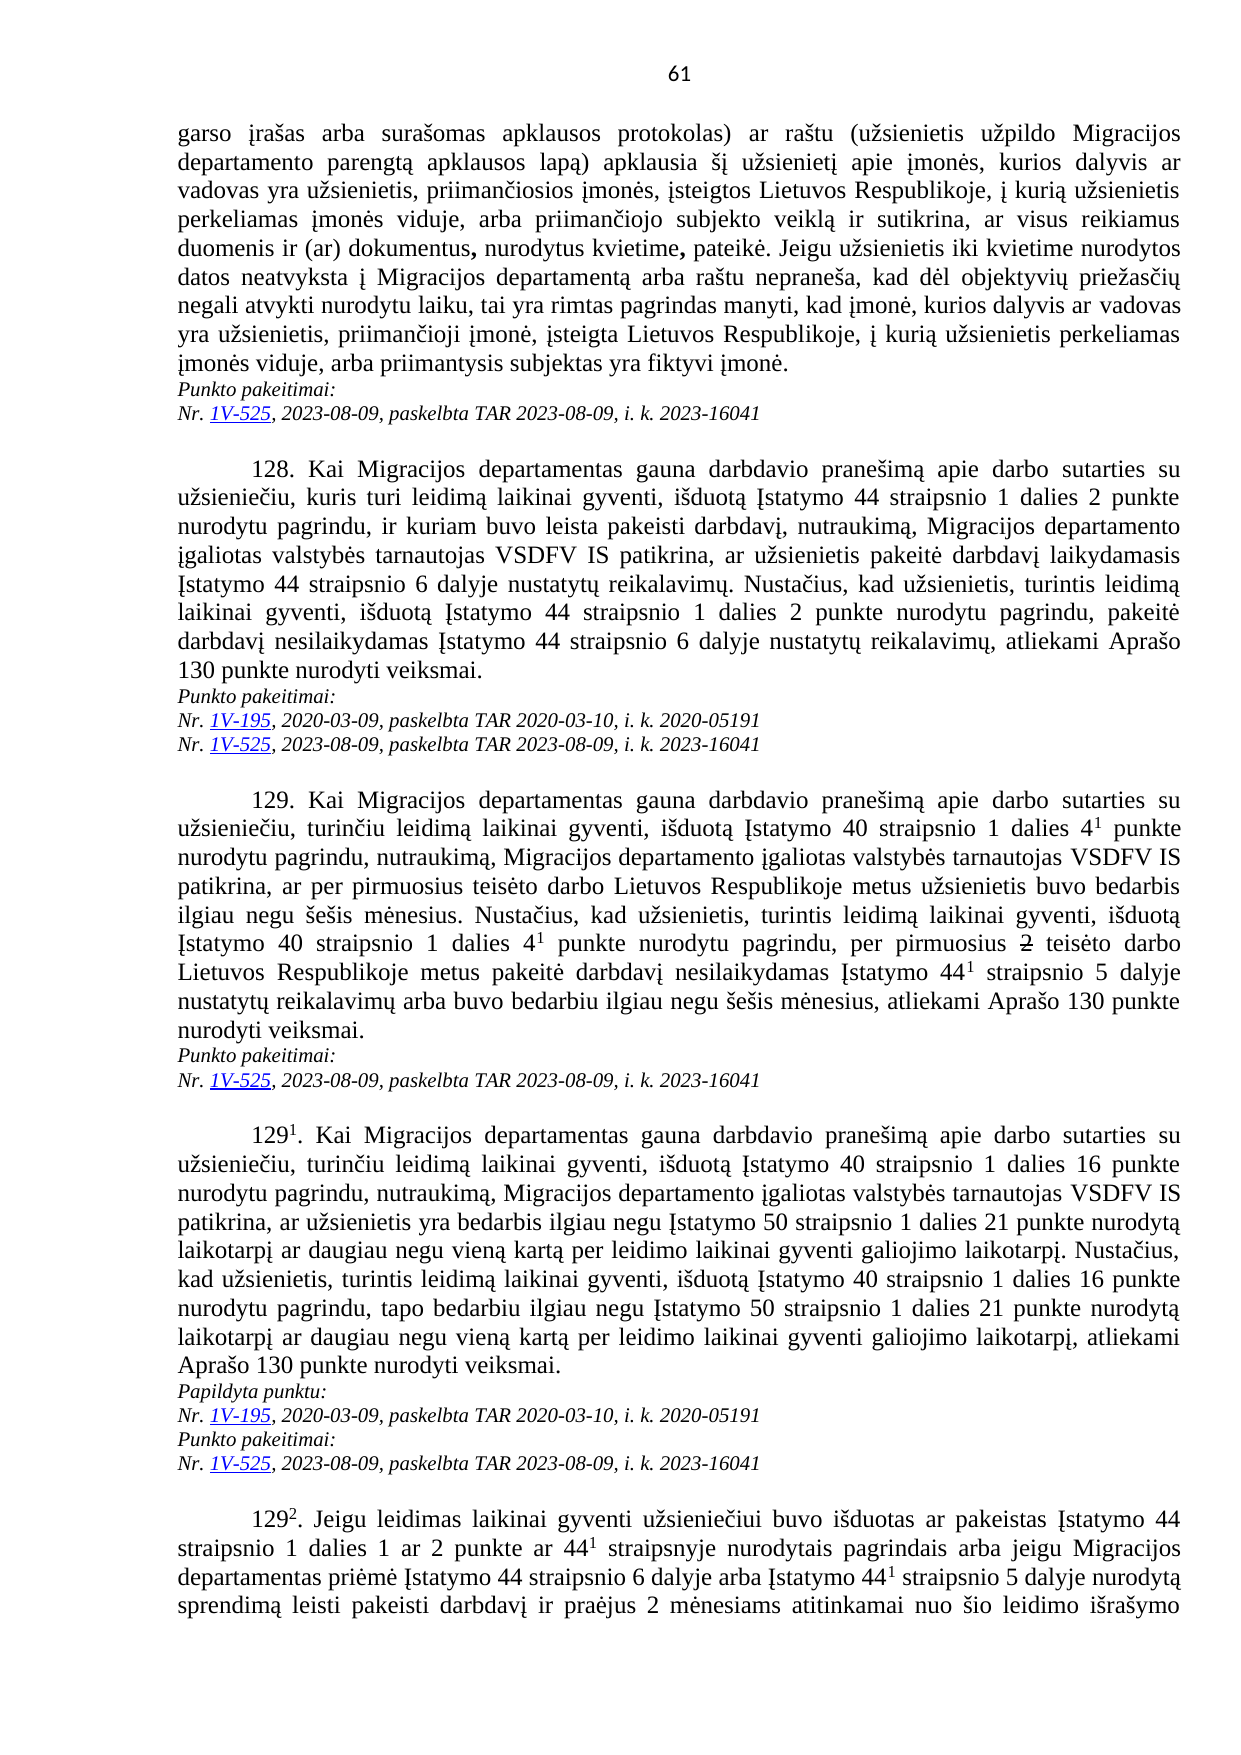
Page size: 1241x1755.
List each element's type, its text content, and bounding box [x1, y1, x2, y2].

text Nr. 1V-525, 2023-08-09, paskelbta TAR 2023-08-09, i. k. 2023-16041 [177, 1067, 1181, 1092]
text Nr. 1V-525, 2023-08-09, paskelbta TAR 2023-08-09, i. k. 2023-16041 [177, 1451, 1181, 1475]
text 128. Kai Migracijos departamentas gauna darbdavio pranešimą apie darbo sutarties su užsieniečiu, kuris turi leidimą laikinai gyventi, išduotą Įstatymo 44 straipsnio 1 dalies 2 punkte nurodytu pagrindu, ir kuriam buvo leista pakeisti darbdavį, nutraukimą, Migracijos departamento įgaliotas valstybės tarnautojas VSDFV IS patikrina, ar užsienietis pakeitė darbdavį laikydamasis Įstatymo 44 straipsnio 6 dalyje nustatytų reikalavimų. Nustačius, kad užsienietis, turintis leidimą laikinai gyventi, išduotą Įstatymo 44 straipsnio 1 dalies 2 punkte nurodytu pagrindu, pakeitė darbdavį nesilaikydamas Įstatymo 44 straipsnio 6 dalyje nustatytų reikalavimų, atliekami Aprašo 130 punkte nurodyti veiksmai. [177, 454, 1181, 684]
text Punkto pakeitimai: [177, 1427, 1181, 1451]
text Punkto pakeitimai: [177, 377, 1181, 401]
text Punkto pakeitimai: [177, 1043, 1181, 1067]
text 1291. Kai Migracijos departamentas gauna darbdavio pranešimą apie darbo sutarties su užsieniečiu, turinčiu leidimą laikinai gyventi, išduotą Įstatymo 40 straipsnio 1 dalies 16 punkte nurodytu pagrindu, nutraukimą, Migracijos departamento įgaliotas valstybės tarnautojas VSDFV IS patikrina, ar užsienietis yra bedarbis ilgiau negu Įstatymo 50 straipsnio 1 dalies 21 punkte nurodytą laikotarpį ar daugiau negu vieną kartą per leidimo laikinai gyventi galiojimo laikotarpį. Nustačius, kad užsienietis, turintis leidimą laikinai gyventi, išduotą Įstatymo 40 straipsnio 1 dalies 16 punkte nurodytu pagrindu, tapo bedarbiu ilgiau negu Įstatymo 50 straipsnio 1 dalies 21 punkte nurodytą laikotarpį ar daugiau negu vieną kartą per leidimo laikinai gyventi galiojimo laikotarpį, atliekami Aprašo 130 punkte nurodyti veiksmai. [177, 1120, 1181, 1379]
text Nr. 1V-195, 2020-03-09, paskelbta TAR 2020-03-10, i. k. 2020-05191 [177, 1403, 1181, 1427]
text Nr. 1V-525, 2023-08-09, paskelbta TAR 2023-08-09, i. k. 2023-16041 [177, 732, 1181, 756]
text 129. Kai Migracijos departamentas gauna darbdavio pranešimą apie darbo sutarties su užsieniečiu, turinčiu leidimą laikinai gyventi, išduotą Įstatymo 40 straipsnio 1 dalies 41 punkte nurodytu pagrindu, nutraukimą, Migracijos departamento įgaliotas valstybės tarnautojas VSDFV IS patikrina, ar per pirmuosius teisėto darbo Lietuvos Respublikoje metus užsienietis buvo bedarbis ilgiau negu šešis mėnesius. Nustačius, kad užsienietis, turintis leidimą laikinai gyventi, išduotą Įstatymo 40 straipsnio 1 dalies 41 punkte nurodytu pagrindu, per pirmuosius 2 teisėto darbo Lietuvos Respublikoje metus pakeitė darbdavį nesilaikydamas Įstatymo 441 straipsnio 5 dalyje nustatytų reikalavimų arba buvo bedarbiu ilgiau negu šešis mėnesius, atliekami Aprašo 130 punkte nurodyti veiksmai. [177, 785, 1181, 1043]
text Nr. 1V-195, 2020-03-09, paskelbta TAR 2020-03-10, i. k. 2020-05191 [177, 708, 1181, 732]
text Punkto pakeitimai: [177, 684, 1181, 708]
text garso įrašas arba surašomas apklausos protokolas) ar raštu (užsienietis užpildo Migracijos departamento parengtą apklausos lapą) apklausia šį užsienietį apie įmonės, kurios dalyvis ar vadovas yra užsienietis, priimančiosios įmonės, įsteigtos Lietuvos Respublikoje, į kurią užsienietis perkeliamas įmonės viduje, arba priimančiojo subjekto veiklą ir sutikrina, ar visus reikiamus duomenis ir (ar) dokumentus, nurodytus kvietime, pateikė. Jeigu užsienietis iki kvietime nurodytos datos neatvyksta į Migracijos departamentą arba raštu nepraneša, kad dėl objektyvių priežasčių negali atvykti nurodytu laiku, tai yra rimtas pagrindas manyti, kad įmonė, kurios dalyvis ar vadovas yra užsienietis, priimančioji įmonė, įsteigta Lietuvos Respublikoje, į kurią užsienietis perkeliamas įmonės viduje, arba priimantysis subjektas yra fiktyvi įmonė. [177, 118, 1181, 377]
text Nr. 1V-525, 2023-08-09, paskelbta TAR 2023-08-09, i. k. 2023-16041 [177, 401, 1181, 425]
text Papildyta punktu: [177, 1379, 1181, 1403]
text 1292. Jeigu leidimas laikinai gyventi užsieniečiui buvo išduotas ar pakeistas Įstatymo 44 straipsnio 1 dalies 1 ar 2 punkte ar 441 straipsnyje nurodytais pagrindais arba jeigu Migracijos departamentas priėmė Įstatymo 44 straipsnio 6 dalyje arba Įstatymo 441 straipsnio 5 dalyje nurodytą sprendimą leisti pakeisti darbdavį ir praėjus 2 mėnesiams atitinkamai nuo šio leidimo išrašymo [177, 1504, 1181, 1619]
